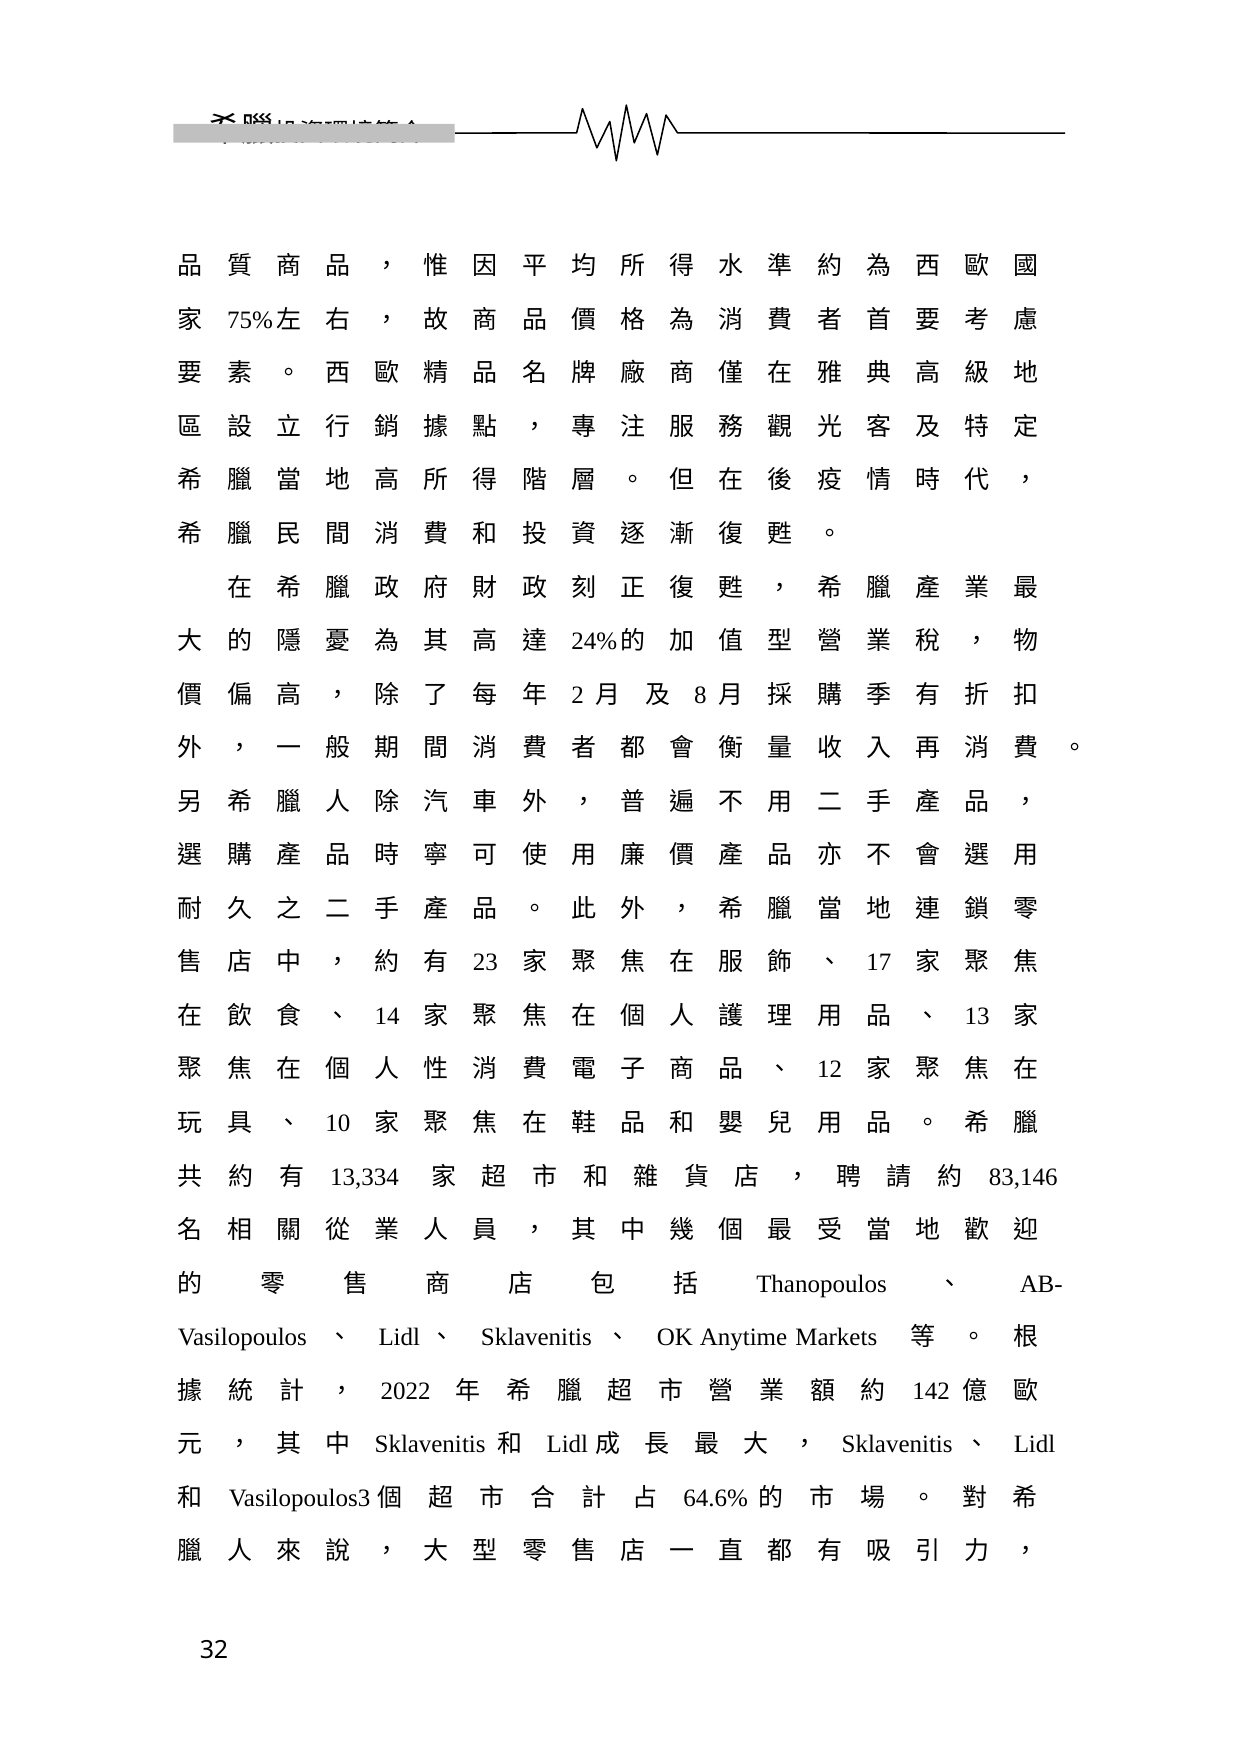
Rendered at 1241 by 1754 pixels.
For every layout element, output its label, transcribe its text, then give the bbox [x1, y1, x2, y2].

text 品質商品，惟因平均所得水準約為西歐國家75%左右，故商品價格為消費者首要考慮要素。西歐精品名牌廠商僅在雅典高級地區設立行銷據點，專注服務觀光客及特定希臘當地高所得階層。但在後疫情時代，希臘民間消費和投資逐漸復甦。 [178, 237, 1063, 558]
text 在希臘政府財政刻正復甦，希臘產業最大的隱憂為其高達24%的加值型營業稅，物價偏高，除了每年2月及8月採購季有折扣外，一般期間消費者都會衡量收入再消費。另希臘人除汽車外，普遍不用二手產品，選購產品時寧可使用廉價產品亦不會選用耐久之二手產品。此外，希臘當地連鎖零售店中，約有23家聚焦在服飾、17家聚焦在飲食、14家聚焦在個人護理用品、13家聚焦在個人性消費電子商品、12家聚焦在玩具、10家聚焦在鞋品和嬰兒用品。希臘共約有13,334 家超市和雜貨店，聘請約83,146名相關從業人員，其中幾個最受當地歡迎的零售商店包括Thanopoulos、AB-Vasilopoulos、Lidl、Sklavenitis、OK Anytime Markets 等。根據統計，2022年希臘超市營業額約142億歐元，其中Sklavenitis和Lidl成長最大，Sklavenitis、Lidl和Vasilopoulos3個超市合計占64.6%的市場。對希臘人來說，大型零售店一直都有吸引力，主因販售商品種類項目眾多，品質普遍不錯，能滿足大多數購物者的不同需求，且又可保持社交距離，避免小型商店所令人詬病的擁擠和大排長龍的現象。 [178, 558, 1063, 1576]
